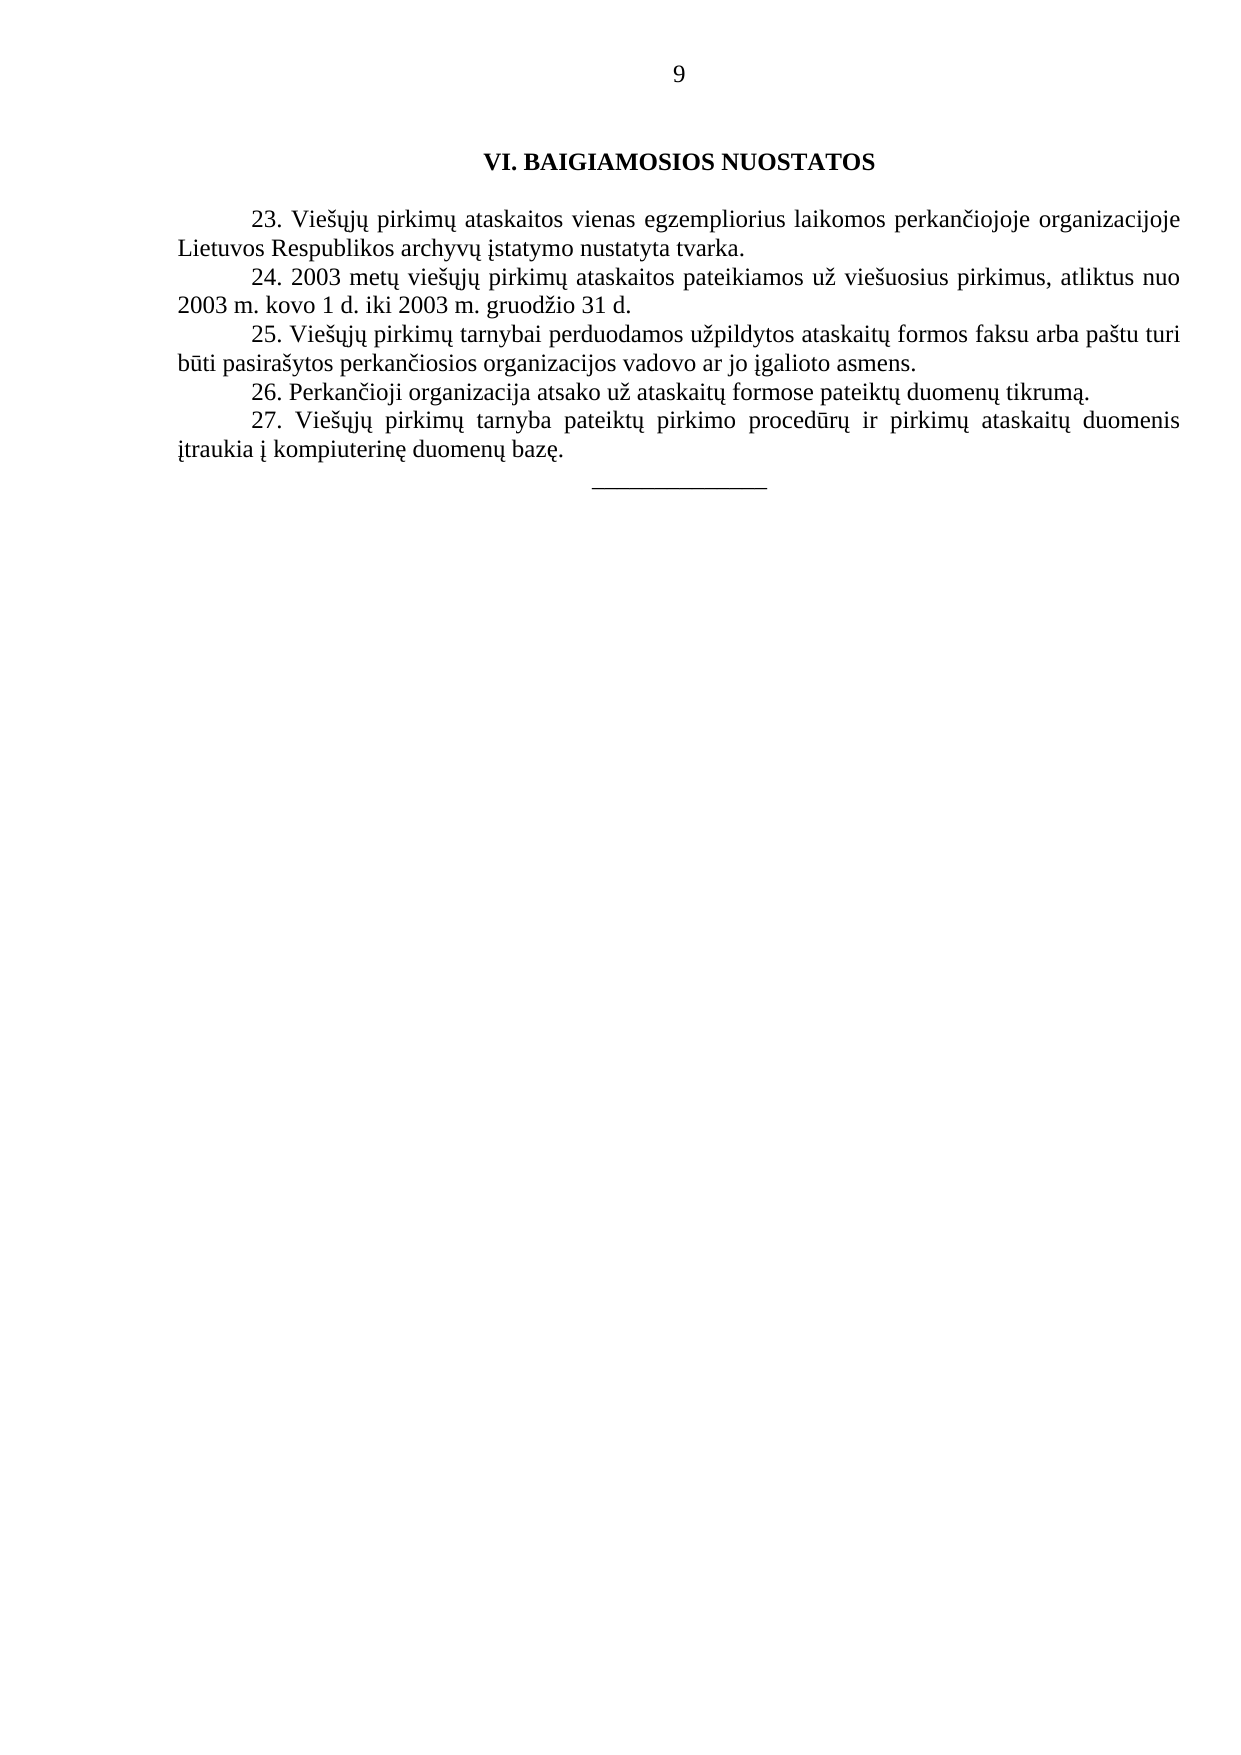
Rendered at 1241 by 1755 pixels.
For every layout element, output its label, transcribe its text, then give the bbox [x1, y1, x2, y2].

text 26. Perkančioji organizacija atsako už ataskaitų formose pateiktų duomenų tikrumą. [177, 377, 1181, 406]
text 23. Viešųjų pirkimų ataskaitos vienas egzempliorius laikomos perkančiojoje organizacijoje Lietuvos Respublikos archyvų įstatymo nustatyta tvarka. [177, 204, 1181, 262]
text 24. 2003 metų viešųjų pirkimų ataskaitos pateikiamos už viešuosius pirkimus, atliktus nuo 2003 m. kovo 1 d. iki 2003 m. gruodžio 31 d. [177, 262, 1181, 319]
text ______________ [177, 463, 1181, 492]
text VI. BAIGIAMOSIOS NUOSTATOS [177, 147, 1181, 176]
text 25. Viešųjų pirkimų tarnybai perduodamos užpildytos ataskaitų formos faksu arba paštu turi būti pasirašytos perkančiosios organizacijos vadovo ar jo įgalioto asmens. [177, 319, 1181, 377]
text 27. Viešųjų pirkimų tarnyba pateiktų pirkimo procedūrų ir pirkimų ataskaitų duomenis įtraukia į kompiuterinę duomenų bazę. [177, 406, 1181, 463]
